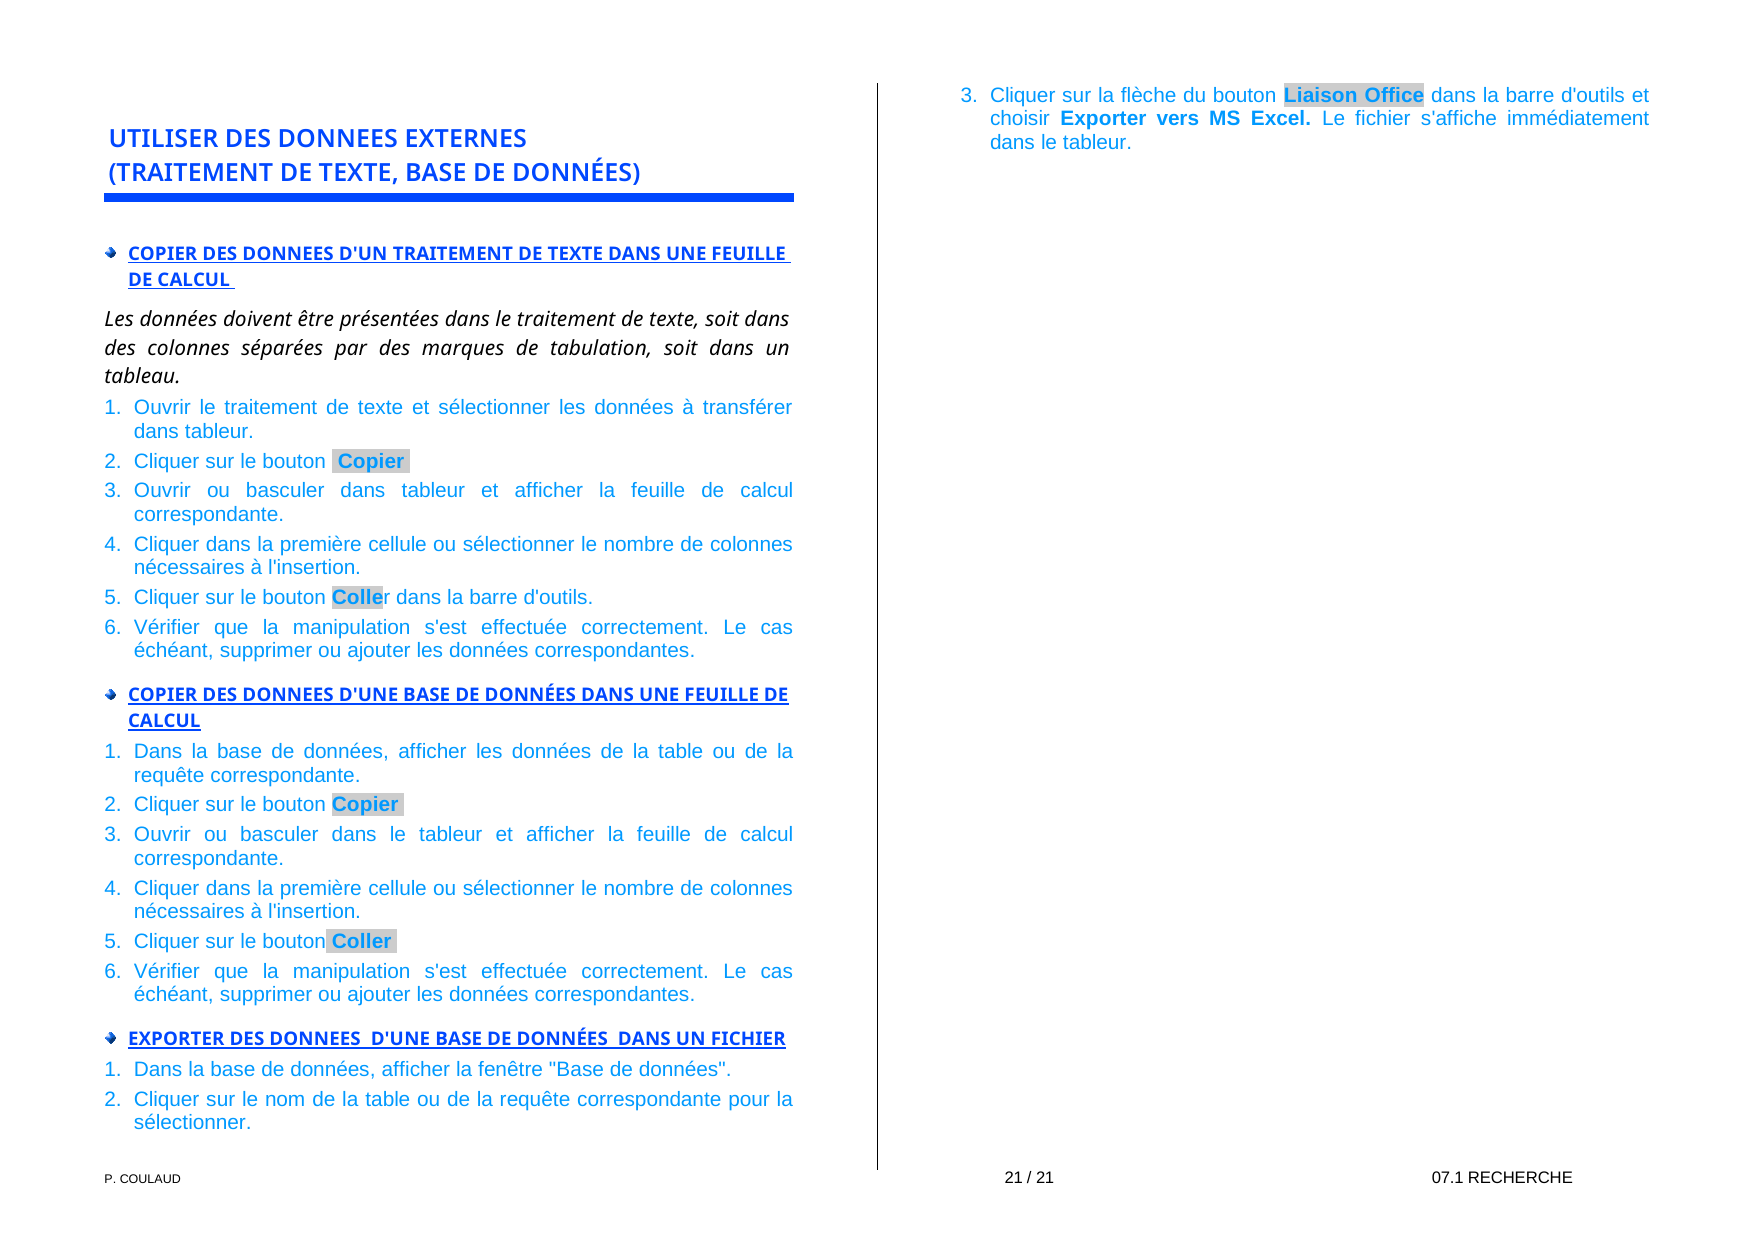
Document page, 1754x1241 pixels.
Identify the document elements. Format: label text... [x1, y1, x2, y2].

list Cliquer sur le bouton Coller [104, 929, 794, 953]
list Vérifier que la manipulation s'est effectuée correctement. Le cas échéant, supprimer ou ajouter les données correspondantes. [104, 615, 794, 662]
list Cliquer dans la première cellule ou sélectionner le nombre de colonnes nécessaires à l'insertion. [104, 532, 794, 579]
subtitle COPIER DES DONNEES D'UN TRAITEMENT DE TEXTE DANS UNE FEUILLE DE CALCUL [104, 239, 794, 291]
text Les données doivent être présentées dans le traitement de texte, soit dans des colonnes séparées par des marques de tabulation, soit dans un tableau. [104, 304, 794, 389]
list Cliquer sur le bouton Coller dans la barre d'outils. [104, 586, 794, 609]
list Cliquer sur le nom de la table ou de la requête correspondante pour la sélectionner. [104, 1087, 794, 1134]
picture [105, 1032, 116, 1044]
picture [105, 247, 116, 258]
list Dans la base de données, afficher les données de la table ou de la requête correspondante. [104, 739, 794, 787]
list Dans la base de données, afficher la fenêtre "Base de données". [104, 1057, 794, 1081]
subtitle UTILISER DES DONNEES EXTERNES (TRAITEMENT DE TEXTE, BASE DE DONNÉES) [104, 83, 794, 193]
list Ouvrir le traitement de texte et sélectionner les données à transférer dans tableur. [104, 396, 794, 443]
list Vérifier que la manipulation s'est effectuée correctement. Le cas échéant, supprimer ou ajouter les données correspondantes. [104, 959, 794, 1006]
list Ouvrir ou basculer dans tableur et afficher la feuille de calcul correspondante. [104, 479, 794, 526]
list Ouvrir ou basculer dans le tableur et afficher la feuille de calcul correspondante. [104, 823, 794, 870]
list Cliquer sur la flèche du bouton Liaison Office dans la barre d'outils et choisir Exporter vers MS Excel. Le fichier s'affiche immédiatement dans le tableur. [960, 83, 1650, 154]
subtitle EXPORTER DES DONNEES D'UNE BASE DE DONNÉES DANS UN FICHIER [104, 1025, 794, 1051]
list Cliquer sur le bouton Copier [104, 793, 794, 816]
list Cliquer dans la première cellule ou sélectionner le nombre de colonnes nécessaires à l'insertion. [104, 876, 794, 923]
picture [105, 689, 116, 700]
subtitle COPIER DES DONNEES D'UNE BASE DE DONNÉES DANS UNE FEUILLE DE CALCUL [104, 681, 794, 733]
list Cliquer sur le bouton Copier [104, 449, 794, 473]
